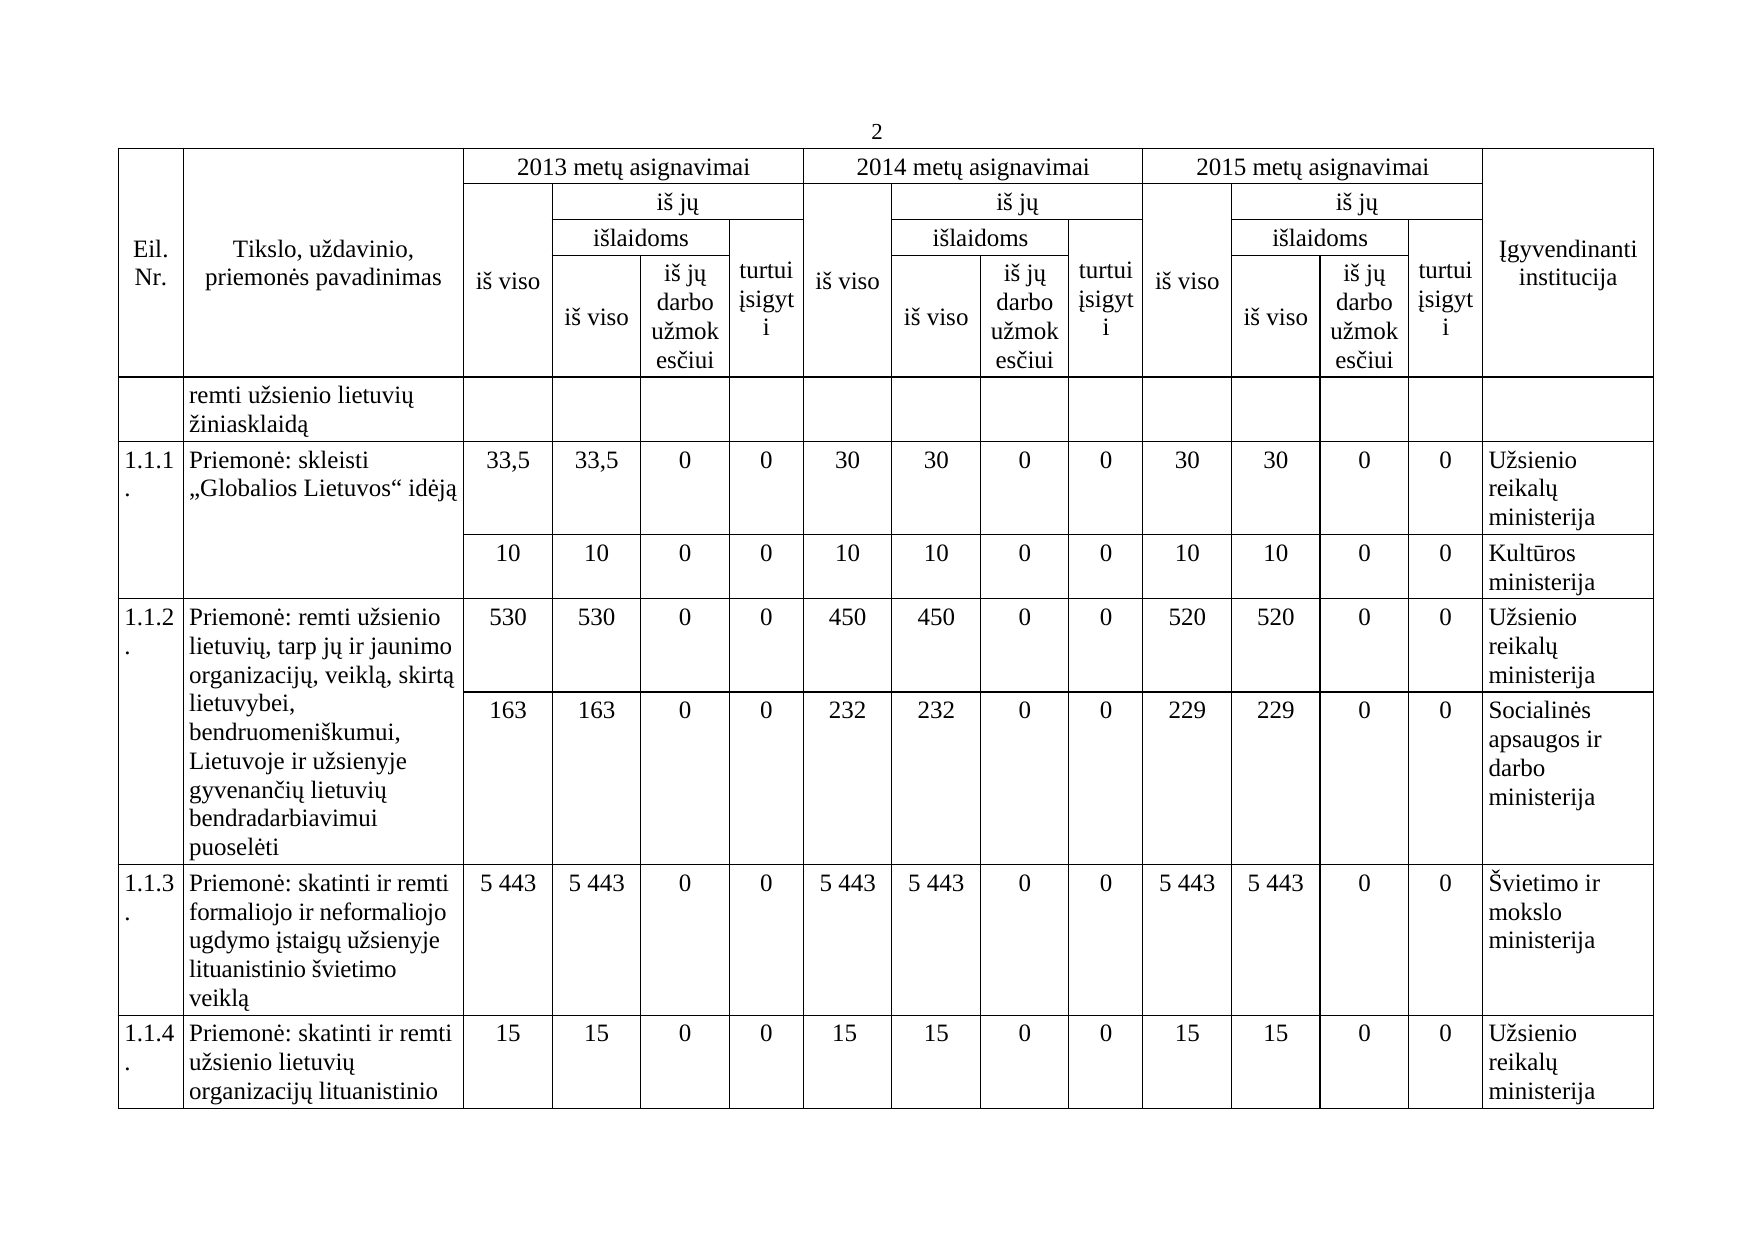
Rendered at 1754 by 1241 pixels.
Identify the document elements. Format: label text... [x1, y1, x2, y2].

table_cell iš viso [804, 184, 891, 376]
table_cell 15 [1232, 1016, 1319, 1108]
table_cell 0 [641, 599, 729, 691]
table_cell 0 [981, 1016, 1068, 1108]
table_cell 0 [1321, 1016, 1408, 1108]
table_cell [1232, 378, 1319, 441]
table_cell 520 [1232, 599, 1319, 691]
table_cell 0 [981, 535, 1068, 598]
table_cell 10 [1232, 535, 1319, 598]
table_cell iš viso [464, 184, 552, 376]
table_cell Priemonė: skleisti „Globalios Lietuvos“ idėją [184, 442, 463, 598]
table_cell [119, 378, 183, 441]
table_cell remti užsienio lietuvių žiniasklaidą [184, 378, 463, 441]
table_cell 530 [553, 599, 640, 691]
table_cell 10 [892, 535, 980, 598]
table_cell Užsienio reikalų ministerija [1483, 442, 1653, 534]
table_cell 15 [1143, 1016, 1231, 1108]
table_cell [804, 378, 891, 441]
table_cell 0 [1409, 865, 1482, 1014]
table_cell 0 [641, 535, 729, 598]
table_cell 163 [553, 693, 640, 864]
table_cell 0 [641, 693, 729, 864]
table_cell 0 [730, 442, 803, 534]
table_cell 30 [804, 442, 891, 534]
table_cell 0 [730, 535, 803, 598]
table_cell iš jų darbo užmokesčiui [981, 256, 1068, 376]
table_cell [1143, 378, 1231, 441]
table_cell Priemonė: skatinti ir remti užsienio lietuvių organizacijų lituanistinio [184, 1016, 463, 1108]
table_cell iš viso [1143, 184, 1231, 376]
table_cell 163 [464, 693, 552, 864]
table_cell Socialinės apsaugos ir darbo ministerija [1483, 693, 1653, 864]
table_cell 30 [1232, 442, 1319, 534]
table_cell 0 [1069, 1016, 1142, 1108]
table_cell [1409, 378, 1482, 441]
table_cell 450 [892, 599, 980, 691]
table_cell 0 [1409, 442, 1482, 534]
table_cell Priemonė: remti užsienio lietuvių, tarp jų ir jaunimo organizacijų, veiklą, skirtą lietuvybei, bendruomeniškumui, Lietuvoje ir užsienyje gyvenančių lietuvių bendradarbiavimui puoselėti [184, 599, 463, 864]
table_cell 520 [1143, 599, 1231, 691]
table_cell 33,5 [553, 442, 640, 534]
table_header Įgyvendinanti institucija [1483, 149, 1653, 376]
table_cell 5 443 [464, 865, 552, 1014]
table_cell 1.1.1. [119, 442, 183, 598]
table_cell Kultūros ministerija [1483, 535, 1653, 598]
table_header 2015 metų asignavimai [1143, 149, 1482, 183]
table_cell iš viso [892, 256, 980, 376]
table_cell iš jų [553, 184, 803, 219]
table_cell 15 [464, 1016, 552, 1108]
table_cell [553, 378, 640, 441]
table_cell 5 443 [892, 865, 980, 1014]
table_cell 0 [1069, 599, 1142, 691]
table_cell iš jų [1232, 184, 1482, 219]
table_cell iš jų darbo užmokesčiui [1321, 256, 1408, 376]
table_cell 5 443 [1232, 865, 1319, 1014]
table_cell 1.1.4. [119, 1016, 183, 1108]
table_cell turtui įsigyti [730, 220, 803, 376]
table_cell [981, 378, 1068, 441]
table_cell 0 [641, 865, 729, 1014]
table_header Eil. Nr. [119, 149, 183, 376]
table_cell 15 [553, 1016, 640, 1108]
table_cell 0 [1409, 1016, 1482, 1108]
table_cell iš jų [892, 184, 1142, 219]
table_cell 450 [804, 599, 891, 691]
table_cell turtui įsigyti [1069, 220, 1142, 376]
table_header Tikslo, uždavinio, priemonės pavadinimas [184, 149, 463, 376]
table_cell 0 [1321, 442, 1408, 534]
table_cell [464, 378, 552, 441]
table_cell 0 [1409, 693, 1482, 864]
table_header 2014 metų asignavimai [804, 149, 1142, 183]
table_cell Švietimo ir mokslo ministerija [1483, 865, 1653, 1014]
table_cell [730, 378, 803, 441]
table_cell 1.1.2. [119, 599, 183, 864]
table_cell 0 [641, 1016, 729, 1108]
table_cell 229 [1232, 693, 1319, 864]
table_cell 0 [1069, 865, 1142, 1014]
table_cell 0 [641, 442, 729, 534]
table_cell 5 443 [1143, 865, 1231, 1014]
table_cell 33,5 [464, 442, 552, 534]
table_cell 0 [981, 442, 1068, 534]
table_cell 0 [981, 599, 1068, 691]
table_cell 0 [1069, 535, 1142, 598]
table_cell 0 [730, 693, 803, 864]
table_cell [1483, 378, 1653, 441]
table_cell 10 [1143, 535, 1231, 598]
table_cell [1069, 378, 1142, 441]
table_cell 15 [804, 1016, 891, 1108]
table_cell Užsienio reikalų ministerija [1483, 599, 1653, 691]
table_cell išlaidoms [553, 220, 729, 254]
table_cell 30 [1143, 442, 1231, 534]
table_cell 232 [892, 693, 980, 864]
table_cell 0 [730, 1016, 803, 1108]
table_cell Priemonė: skatinti ir remti formaliojo ir neformaliojo ugdymo įstaigų užsienyje lituanistinio švietimo veiklą [184, 865, 463, 1014]
table_cell 5 443 [553, 865, 640, 1014]
table_cell 10 [553, 535, 640, 598]
table_cell 0 [1409, 535, 1482, 598]
table_cell 530 [464, 599, 552, 691]
table_cell [892, 378, 980, 441]
table_cell [1321, 378, 1408, 441]
table_cell 5 443 [804, 865, 891, 1014]
table_cell 0 [1321, 599, 1408, 691]
table_cell Užsienio reikalų ministerija [1483, 1016, 1653, 1108]
table_cell 229 [1143, 693, 1231, 864]
table_cell iš viso [1232, 256, 1319, 376]
table_cell turtui įsigyti [1409, 220, 1482, 376]
table_cell 0 [730, 599, 803, 691]
table_cell 10 [804, 535, 891, 598]
table_cell 0 [981, 865, 1068, 1014]
table_cell išlaidoms [1232, 220, 1408, 254]
table_cell 0 [1409, 599, 1482, 691]
table_cell 15 [892, 1016, 980, 1108]
table_cell 0 [1321, 693, 1408, 864]
table_cell 0 [1321, 865, 1408, 1014]
table_cell 232 [804, 693, 891, 864]
table_cell 1.1.3. [119, 865, 183, 1014]
table_cell iš jų darbo užmokesčiui [641, 256, 729, 376]
table_cell 0 [1069, 442, 1142, 534]
table_cell 0 [981, 693, 1068, 864]
table_cell iš viso [553, 256, 640, 376]
table_cell išlaidoms [892, 220, 1068, 254]
table_cell [641, 378, 729, 441]
table_cell 10 [464, 535, 552, 598]
table_cell 0 [730, 865, 803, 1014]
table_cell 0 [1321, 535, 1408, 598]
table_cell 0 [1069, 693, 1142, 864]
table_cell 30 [892, 442, 980, 534]
table_header 2013 metų asignavimai [464, 149, 803, 183]
